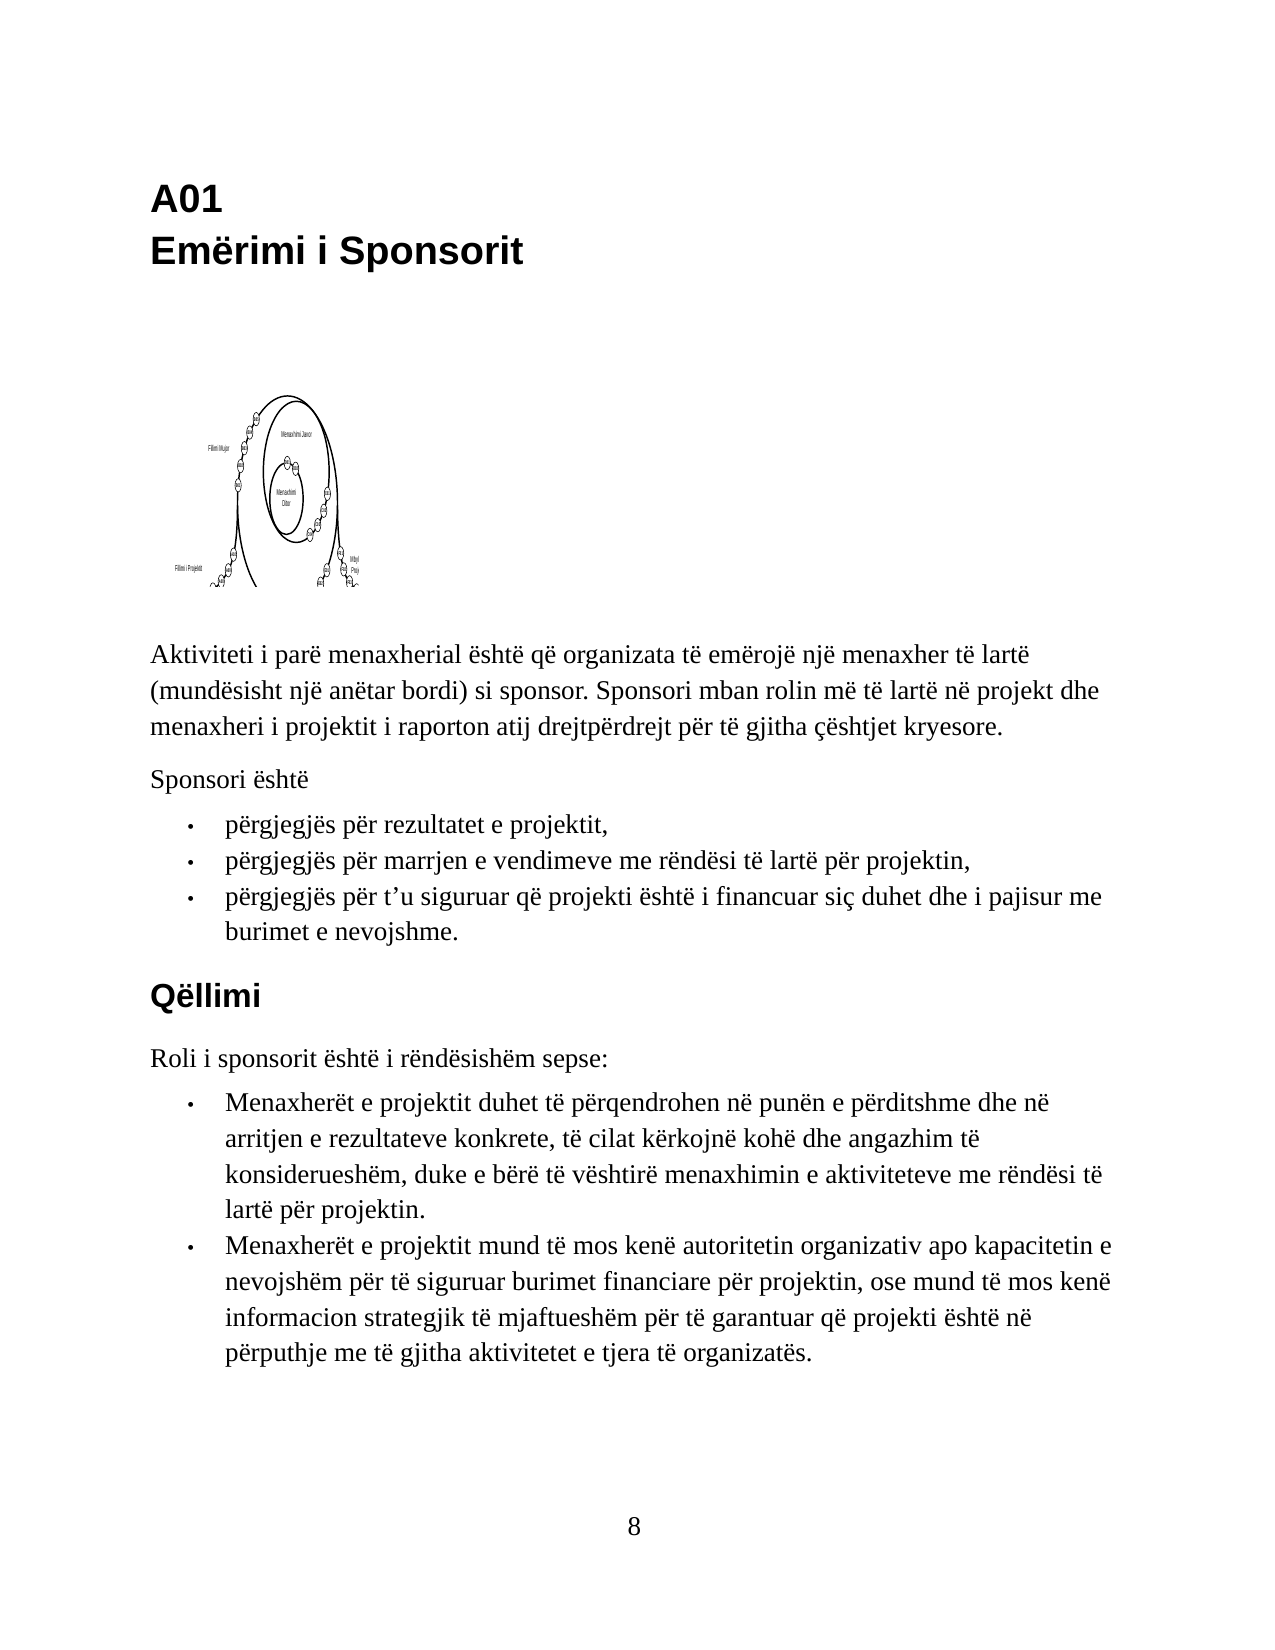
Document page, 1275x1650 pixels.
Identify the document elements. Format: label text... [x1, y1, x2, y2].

list Menaxherët e projektit mund të mos kenë autoritetin organizativ apo kapacitetin e nevojshëm për të siguruar burimet financiare për projektin, ose mund të mos kenë informacion strategjik të mjaftueshëm për të garantuar që projekti është në përputhje me të gjitha aktivitetet e tjera të organizatës. [187, 1229, 1125, 1368]
text Sponsori është [150, 763, 1125, 794]
subtitle A01 Emërimi i Sponsorit [150, 175, 1125, 273]
list Menaxherët e projektit duhet të përqendrohen në punën e përditshme dhe në arritjen e rezultateve konkrete, të cilat kërkojnë kohë dhe angazhim të konsiderueshëm, duke e bërë të vështirë menaxhimin e aktiviteteve me rëndësi të lartë për projektin. [187, 1086, 1125, 1225]
subtitle Qëllimi [150, 976, 1125, 1014]
text Aktiviteti i parë menaxherial është që organizata të emërojë një menaxher të lartë (mundësisht një anëtar bordi) si sponsor. Sponsori mban rolin më të lartë në projekt dhe menaxheri i projektit i raporton atij drejtpërdrejt për të gjitha çështjet kryesore. [150, 638, 1125, 741]
list përgjegjës për marrjen e vendimeve me rëndësi të lartë për projektin, [187, 844, 1125, 875]
text Roli i sponsorit është i rëndësishëm sepse: [150, 1042, 1125, 1073]
list përgjegjës për rezultatet e projektit, [187, 808, 1125, 839]
list përgjegjës për t’u siguruar që projekti është i financuar siç duhet dhe i pajisur me burimet e nevojshme. [187, 879, 1125, 946]
